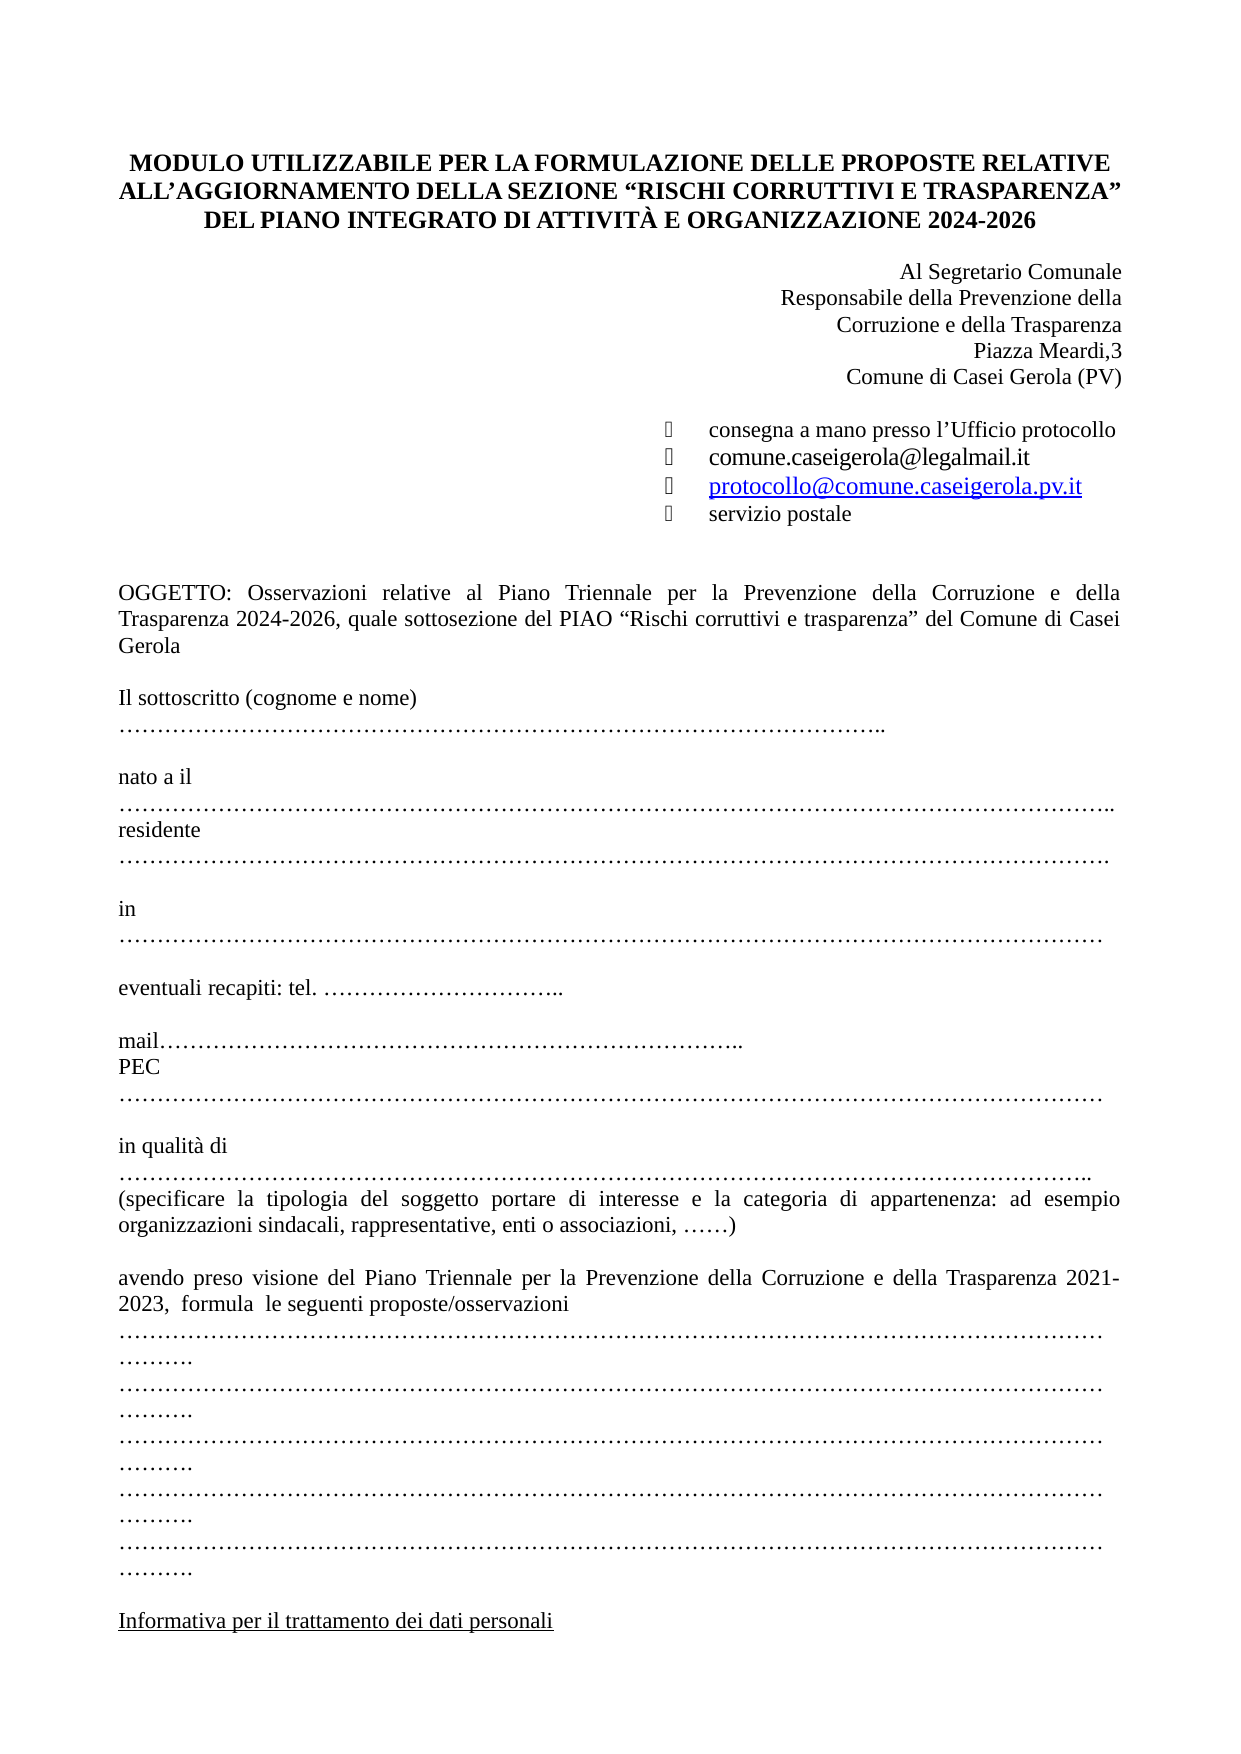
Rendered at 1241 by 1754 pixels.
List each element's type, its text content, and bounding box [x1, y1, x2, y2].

text OGGETTO: Osservazioni relative al Piano Triennale per la Prevenzione della Corruzione e della Trasparenza 2024-2026, quale sottosezione del PIAO “Rischi corruttivi e trasparenza” del Comune di Casei Gerola [118, 579, 1122, 658]
text in qualità di ……………………………………………………………………………………………………………….. [118, 1132, 1122, 1185]
list servizio postale [664, 500, 1122, 526]
list protocollo@comune.caseigerola.pv.it [664, 471, 1122, 500]
text …………………………………………………………………………………………………………………………. [118, 1317, 1122, 1369]
text MODULO UTILIZZABILE PER LA FORMULAZIONE DELLE PROPOSTE RELATIVE ALL’AGGIORNAMENTO DELLA SEZIONE “RISCHI CORRUTTIVI E TRASPARENZA” DEL PIANO INTEGRATO DI ATTIVITÀ E ORGANIZZAZIONE 2024-2026 [118, 148, 1122, 234]
text mail………………………………………………………………….. [118, 1027, 1122, 1053]
text Al Segretario Comunale [118, 258, 1122, 284]
text Responsabile della Prevenzione della [339, 284, 1122, 311]
list comune.caseigerola@legalmail.it [664, 442, 1122, 471]
text (specificare la tipologia del soggetto portare di interesse e la categoria di appartenenza: ad esempio organizzazioni sindacali, rappresentative, enti o associazioni, ……) [118, 1185, 1122, 1238]
text PEC ………………………………………………………………………………………………………………… [118, 1053, 1122, 1106]
text Informativa per il trattamento dei dati personali [118, 1607, 1122, 1633]
text in ………………………………………………………………………………………………………………… [118, 895, 1122, 948]
text …………………………………………………………………………………………………………………………. [118, 1369, 1122, 1422]
text Il sottoscritto (cognome e nome) ……………………………………………………………………………………….. [118, 684, 1122, 737]
text nato a il …………………………………………………………………………………………………………………..residente …………………………………………………………………………………………………………………. [118, 763, 1122, 869]
text Corruzione e della Trasparenza [118, 311, 1122, 337]
text eventuali recapiti: tel. ………………………….. [118, 974, 1122, 1001]
text …………………………………………………………………………………………………………………………. [118, 1475, 1122, 1528]
list consegna a mano presso l’Ufficio protocollo [664, 416, 1122, 442]
text Comune di Casei Gerola (PV) [339, 363, 1122, 390]
text …………………………………………………………………………………………………………………………. [118, 1422, 1122, 1475]
text avendo preso visione del Piano Triennale per la Prevenzione della Corruzione e della Trasparenza 2021-2023, formula le seguenti proposte/osservazioni [118, 1264, 1122, 1317]
text …………………………………………………………………………………………………………………………. [118, 1528, 1122, 1580]
text Piazza Meardi,3 [339, 337, 1122, 363]
